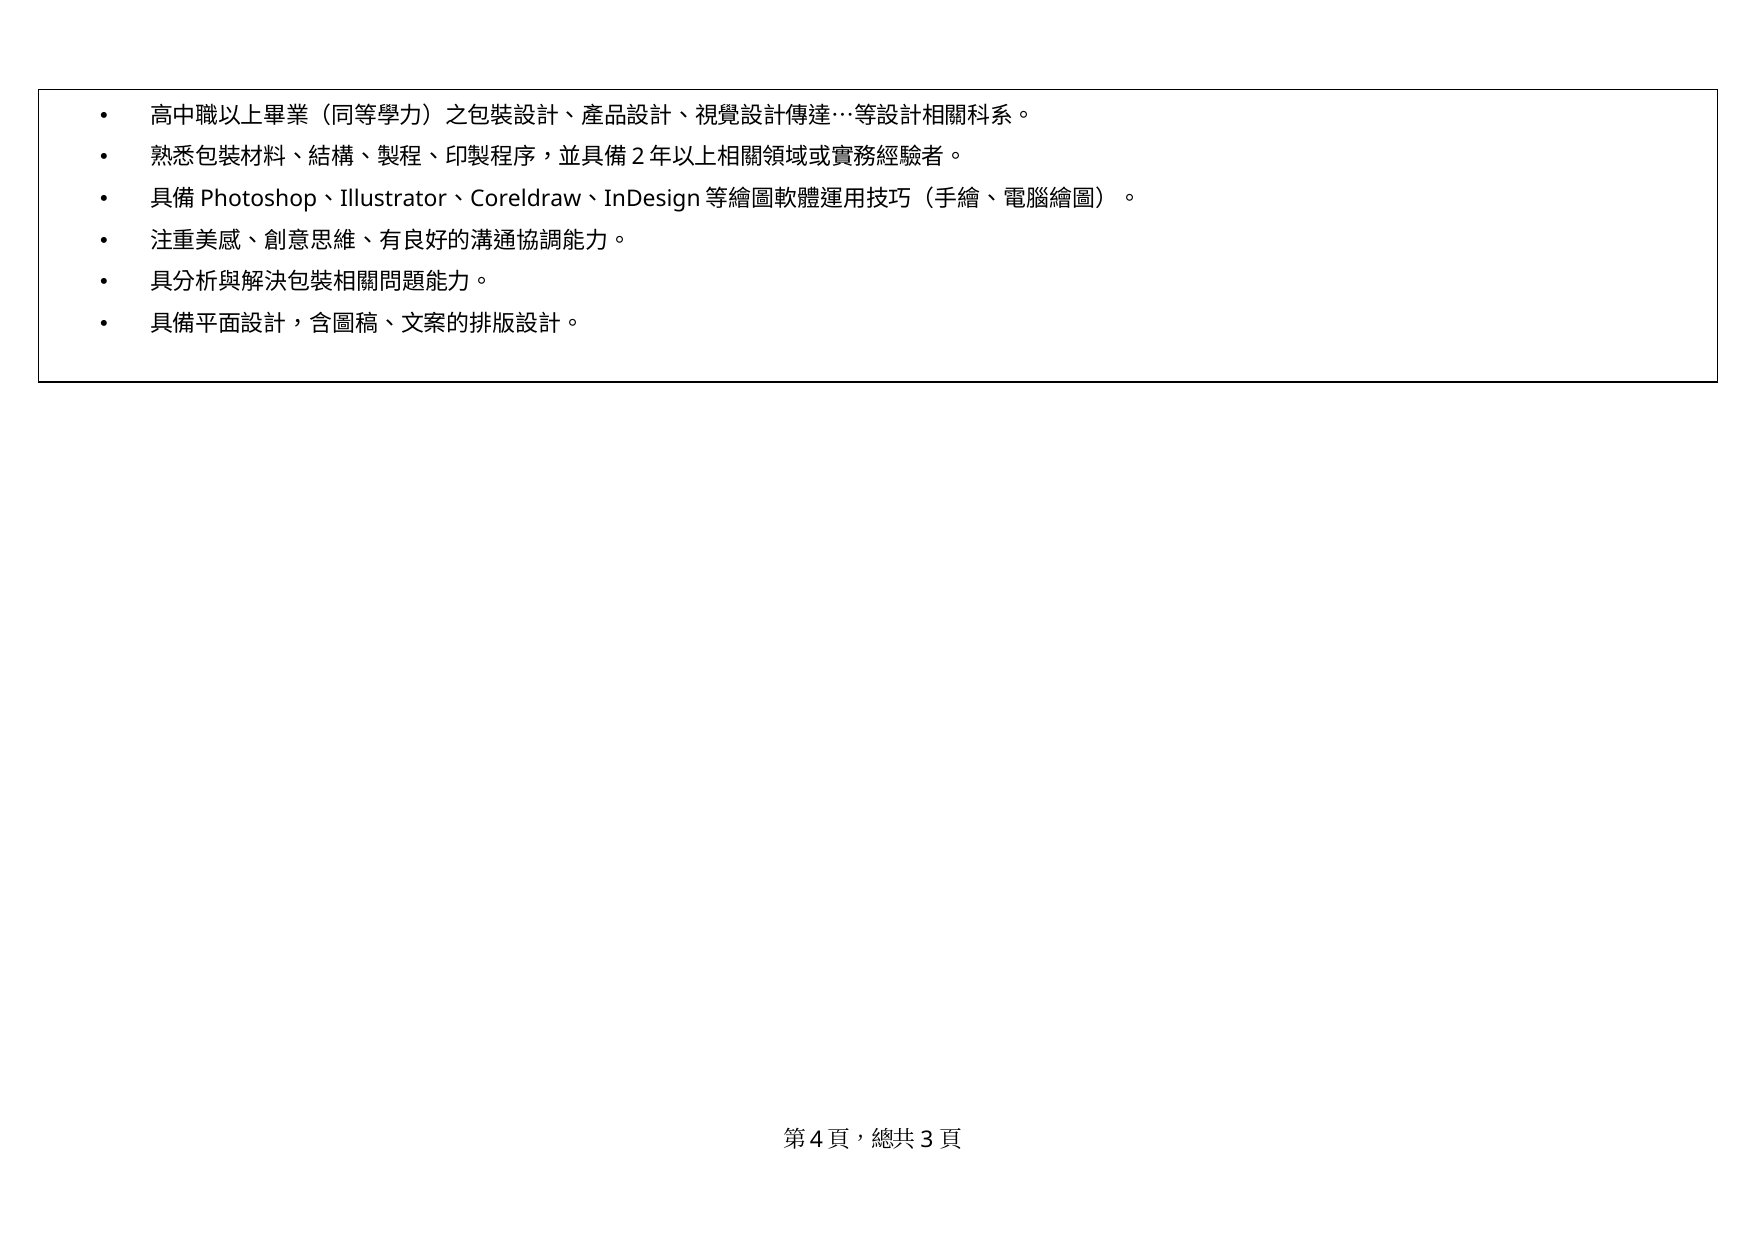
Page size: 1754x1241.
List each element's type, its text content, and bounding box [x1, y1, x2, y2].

table_cell 建議擔任此職類 / 職業之學歷 / 經歷 /或能力條件： 高中職以上畢業（同等學力）之包裝設計、產品設計、視覺設計傳達…等設計相關科系。 熟悉包裝材料、結構、製程、印製程序，並具備2年以上相關領域或實務經驗者。 具備Photoshop、Illustrator、Coreldraw、InDesign等繪圖軟體運用技巧（手繪、電腦繪圖）。 注重美感、創意思維、有良好的溝通協調能力。 具分析與解決包裝相關問題能力。 具備平面設計，含圖稿、文案的排版設計。 [39, 90, 1717, 381]
